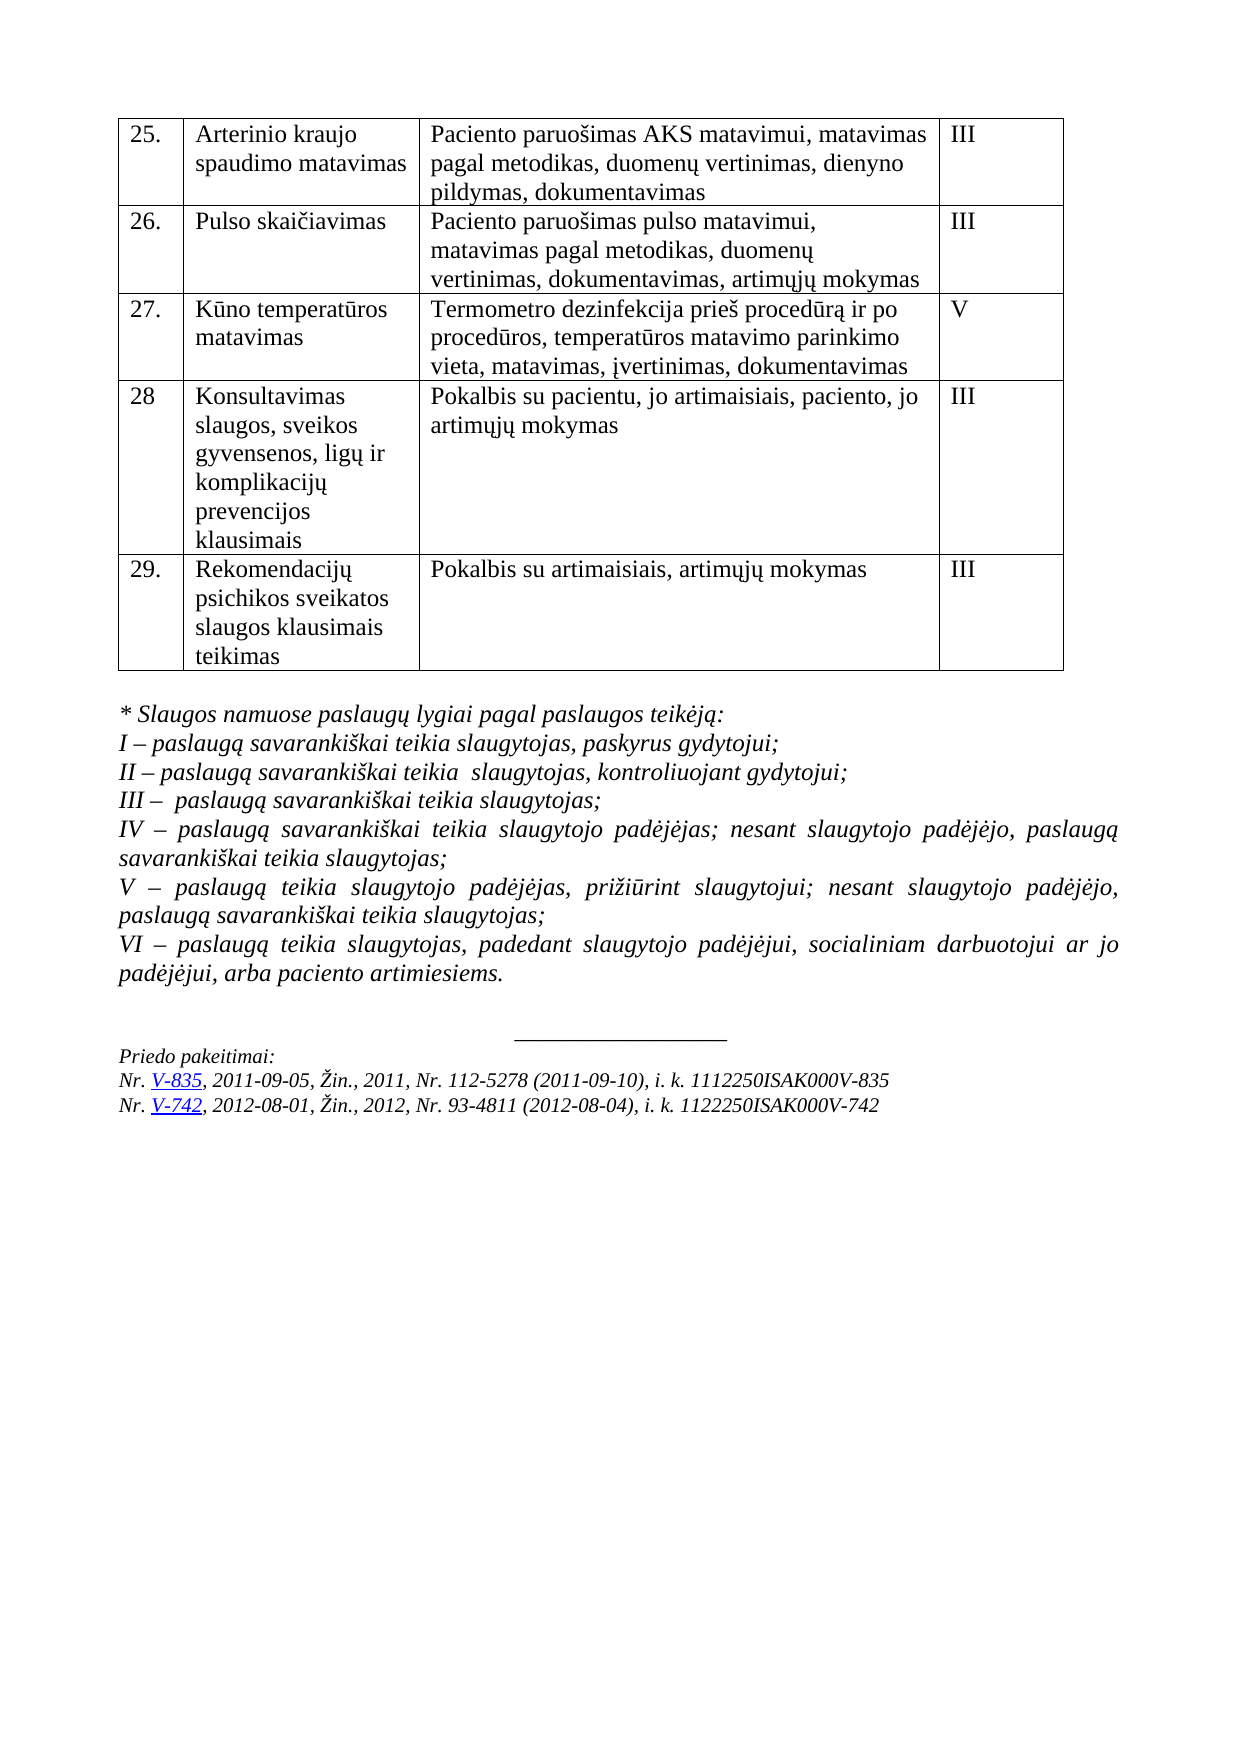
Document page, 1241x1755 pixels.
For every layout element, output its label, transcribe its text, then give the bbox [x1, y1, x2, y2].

table_cell Rekomendacijų psichikos sveikatos slaugos klausimais teikimas [184, 555, 419, 669]
table_cell 27. [119, 294, 183, 380]
table_cell 29. [119, 555, 183, 669]
table_cell Pokalbis su pacientu, jo artimaisiais, paciento, jo artimųjų mokymas [420, 381, 939, 553]
table_cell Arterinio kraujo spaudimo matavimas [184, 119, 419, 205]
text III – paslaugą savarankiškai teikia slaugytojas; [119, 786, 1122, 814]
text Nr. V-742, 2012-08-01, Žin., 2012, Nr. 93-4811 (2012-08-04), i. k. 1122250ISAK000V-742 [119, 1092, 1122, 1117]
table_cell III [940, 206, 1063, 293]
text Priedo pakeitimai: [119, 1044, 1122, 1068]
table_cell 26. [119, 206, 183, 293]
table_cell Pulso skaičiavimas [184, 206, 419, 293]
table_cell Termometro dezinfekcija prieš procedūrą ir po procedūros, temperatūros matavimo parinkimo vieta, matavimas, įvertinimas, dokumentavimas [420, 294, 939, 380]
table_cell III [940, 381, 1063, 553]
text V – paslaugą teikia slaugytojo padėjėjas, prižiūrint slaugytojui; nesant slaugytojo padėjėjo, paslaugą savarankiškai teikia slaugytojas; [119, 872, 1122, 929]
table_cell Paciento paruošimas pulso matavimui, matavimas pagal metodikas, duomenų vertinimas, dokumentavimas, artimųjų mokymas [420, 206, 939, 293]
text * Slaugos namuose paslaugų lygiai pagal paslaugos teikėją: [119, 699, 1122, 728]
table_cell III [940, 555, 1063, 669]
text IV – paslaugą savarankiškai teikia slaugytojo padėjėjas; nesant slaugytojo padėjėjo, paslaugą savarankiškai teikia slaugytojas; [119, 814, 1122, 872]
text VI – paslaugą teikia slaugytojas, padedant slaugytojo padėjėjui, socialiniam darbuotojui ar jo padėjėjui, arba paciento artimiesiems. [119, 929, 1122, 987]
text _________________ [119, 1016, 1122, 1044]
table_cell Paciento paruošimas AKS matavimui, matavimas pagal metodikas, duomenų vertinimas, dienyno pildymas, dokumentavimas [420, 119, 939, 205]
table_cell V [940, 294, 1063, 380]
table_cell 28 [119, 381, 183, 553]
table_cell Pokalbis su artimaisiais, artimųjų mokymas [420, 555, 939, 669]
table_cell Kūno temperatūros matavimas [184, 294, 419, 380]
table_cell Konsultavimas slaugos, sveikos gyvensenos, ligų ir komplikacijų prevencijos klausimais [184, 381, 419, 553]
table_cell 25. [119, 119, 183, 205]
text I – paslaugą savarankiškai teikia slaugytojas, paskyrus gydytojui; [119, 728, 1122, 757]
table_cell III [940, 119, 1063, 205]
text Nr. V-835, 2011-09-05, Žin., 2011, Nr. 112-5278 (2011-09-10), i. k. 1112250ISAK000V-835 [119, 1068, 1122, 1092]
text II – paslaugą savarankiškai teikia slaugytojas, kontroliuojant gydytojui; [119, 757, 1122, 786]
